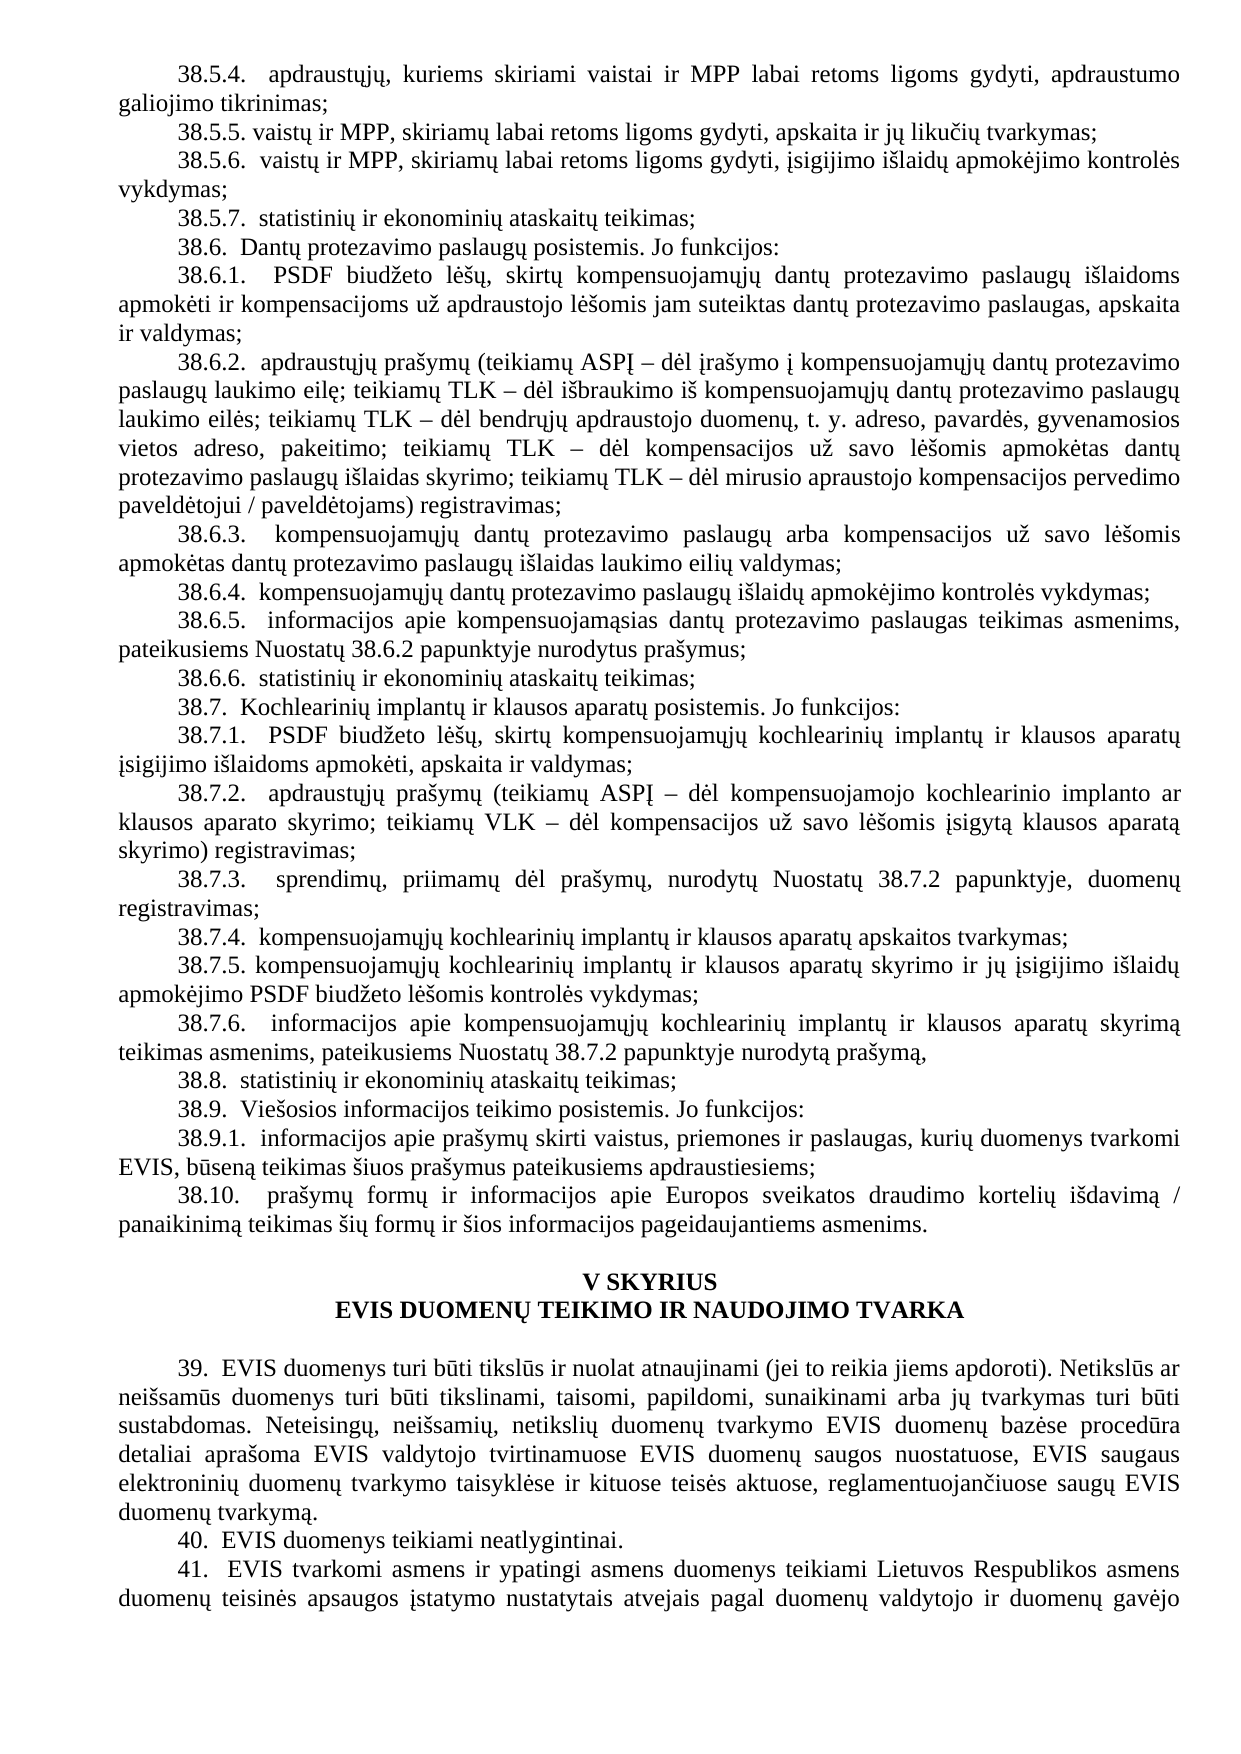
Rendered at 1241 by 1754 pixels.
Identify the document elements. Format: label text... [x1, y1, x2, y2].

text 38.7.6. informacijos apie kompensuojamųjų kochlearinių implantų ir klausos aparatų skyrimą teikimas asmenims, pateikusiems Nuostatų 38.7.2 papunktyje nurodytą prašymą, [118, 1008, 1181, 1065]
text 38.5.7. statistinių ir ekonominių ataskaitų teikimas; [133, 203, 1181, 232]
text 38.5.4. apdraustųjų, kuriems skiriami vaistai ir MPP labai retoms ligoms gydyti, apdraustumo galiojimo tikrinimas; [118, 59, 1181, 117]
text 38.6.4. kompensuojamųjų dantų protezavimo paslaugų išlaidų apmokėjimo kontrolės vykdymas; [133, 577, 1181, 605]
text V SKYRIUS [118, 1267, 1181, 1295]
text 40. EVIS duomenys teikiami neatlygintinai. [118, 1525, 1181, 1554]
text 38.7. Kochlearinių implantų ir klausos aparatų posistemis. Jo funkcijos: [118, 692, 1181, 720]
text 38.7.4. kompensuojamųjų kochlearinių implantų ir klausos aparatų apskaitos tvarkymas; [133, 922, 1181, 950]
text 38.6.1. PSDF biudžeto lėšų, skirtų kompensuojamųjų dantų protezavimo paslaugų išlaidoms apmokėti ir kompensacijoms už apdraustojo lėšomis jam suteiktas dantų protezavimo paslaugas, apskaita ir valdymas; [118, 260, 1181, 347]
text 38.6. Dantų protezavimo paslaugų posistemis. Jo funkcijos: [118, 232, 1181, 260]
text 38.7.2. apdraustųjų prašymų (teikiamų ASPĮ – dėl kompensuojamojo kochlearinio implanto ar klausos aparato skyrimo; teikiamų VLK – dėl kompensacijos už savo lėšomis įsigytą klausos aparatą skyrimo) registravimas; [118, 778, 1181, 864]
text 38.6.3. kompensuojamųjų dantų protezavimo paslaugų arba kompensacijos už savo lėšomis apmokėtas dantų protezavimo paslaugų išlaidas laukimo eilių valdymas; [118, 519, 1181, 577]
text 38.9. Viešosios informacijos teikimo posistemis. Jo funkcijos: [118, 1094, 1181, 1123]
text 38.6.5. informacijos apie kompensuojamąsias dantų protezavimo paslaugas teikimas asmenims, pateikusiems Nuostatų 38.6.2 papunktyje nurodytus prašymus; [118, 605, 1181, 663]
text 38.5.6. vaistų ir MPP, skiriamų labai retoms ligoms gydyti, įsigijimo išlaidų apmokėjimo kontrolės vykdymas; [118, 145, 1181, 203]
text 38.5.5. vaistų ir MPP, skiriamų labai retoms ligoms gydyti, apskaita ir jų likučių tvarkymas; [133, 117, 1181, 145]
text 38.6.2. apdraustųjų prašymų (teikiamų ASPĮ – dėl įrašymo į kompensuojamųjų dantų protezavimo paslaugų laukimo eilę; teikiamų TLK – dėl išbraukimo iš kompensuojamųjų dantų protezavimo paslaugų laukimo eilės; teikiamų TLK – dėl bendrųjų apdraustojo duomenų, t. y. adreso, pavardės, gyvenamosios vietos adreso, pakeitimo; teikiamų TLK – dėl kompensacijos už savo lėšomis apmokėtas dantų protezavimo paslaugų išlaidas skyrimo; teikiamų TLK – dėl mirusio apraustojo kompensacijos pervedimo paveldėtojui / paveldėtojams) registravimas; [118, 347, 1181, 519]
text 38.10. prašymų formų ir informacijos apie Europos sveikatos draudimo kortelių išdavimą / panaikinimą teikimas šių formų ir šios informacijos pageidaujantiems asmenims. [118, 1180, 1181, 1238]
text 39. EVIS duomenys turi būti tikslūs ir nuolat atnaujinami (jei to reikia jiems apdoroti). Netikslūs ar neišsamūs duomenys turi būti tikslinami, taisomi, papildomi, sunaikinami arba jų tvarkymas turi būti sustabdomas. Neteisingų, neišsamių, netikslių duomenų tvarkymo EVIS duomenų bazėse procedūra detaliai aprašoma EVIS valdytojo tvirtinamuose EVIS duomenų saugos nuostatuose, EVIS saugaus elektroninių duomenų tvarkymo taisyklėse ir kituose teisės aktuose, reglamentuojančiuose saugų EVIS duomenų tvarkymą. [118, 1353, 1181, 1525]
text 41. EVIS tvarkomi asmens ir ypatingi asmens duomenys teikiami Lietuvos Respublikos asmens duomenų teisinės apsaugos įstatymo nustatytais atvejais pagal duomenų valdytojo ir duomenų gavėjo [118, 1554, 1181, 1612]
text 38.6.6. statistinių ir ekonominių ataskaitų teikimas; [133, 663, 1181, 692]
text 38.9.1. informacijos apie prašymų skirti vaistus, priemones ir paslaugas, kurių duomenys tvarkomi EVIS, būseną teikimas šiuos prašymus pateikusiems apdraustiesiems; [118, 1123, 1181, 1180]
text 38.7.5. kompensuojamųjų kochlearinių implantų ir klausos aparatų skyrimo ir jų įsigijimo išlaidų apmokėjimo PSDF biudžeto lėšomis kontrolės vykdymas; [118, 950, 1181, 1008]
text 38.8. statistinių ir ekonominių ataskaitų teikimas; [118, 1065, 1181, 1094]
text 38.7.3. sprendimų, priimamų dėl prašymų, nurodytų Nuostatų 38.7.2 papunktyje, duomenų registravimas; [118, 864, 1181, 922]
text 38.7.1. PSDF biudžeto lėšų, skirtų kompensuojamųjų kochlearinių implantų ir klausos aparatų įsigijimo išlaidoms apmokėti, apskaita ir valdymas; [118, 720, 1181, 778]
text EVIS DUOMENŲ TEIKIMO IR NAUDOJIMO TVARKA [118, 1295, 1181, 1324]
